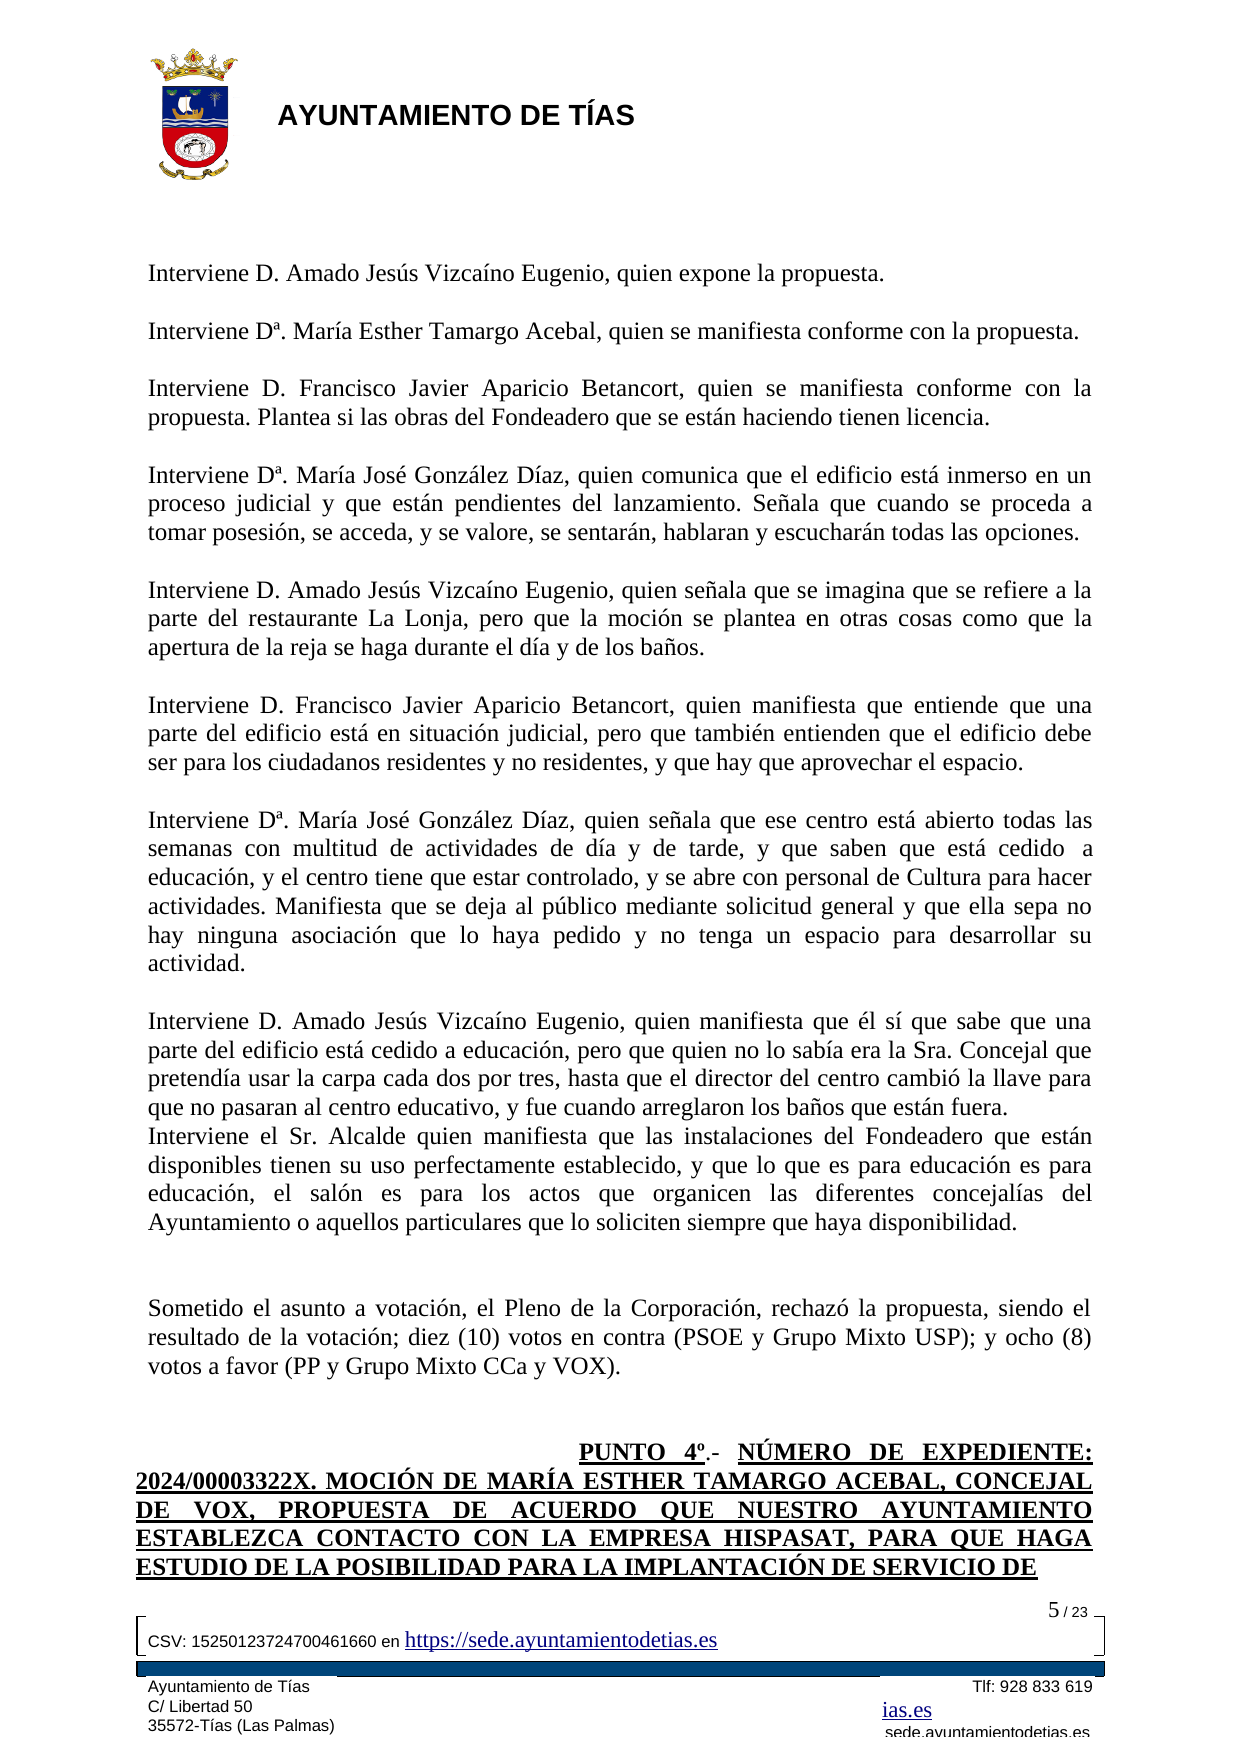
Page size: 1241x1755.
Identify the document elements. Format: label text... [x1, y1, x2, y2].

subtitle ESTUDIO DE LA POSIBILIDAD PARA LA IMPLANTACIÓN DE SERVICIO DE [135, 1550, 1093, 1581]
text Interviene D. Francisco Javier Aparicio Betancort, quien manifiesta que entiende que una parte del edificio está en situación judicial, pero que también entienden que el edificio debe ser para los ciudadanos residentes y no residentes, y que hay que aprovechar el espacio. [148, 690, 1093, 776]
subtitle DE VOX, PROPUESTA DE ACUERDO QUE NUESTRO AYUNTAMIENTO [135, 1492, 1093, 1520]
text Interviene el Sr. Alcalde quien manifiesta que las instalaciones del Fondeadero que están disponibles tienen su uso perfectamente establecido, y que lo que es para educación es para educación, el salón es para los actos que organicen las diferentes concejalías del Ayuntamiento o aquellos particulares que lo soliciten siempre que haya disponibilidad. [148, 1121, 1093, 1236]
text Interviene Dª. María José González Díaz, quien señala que ese centro está abierto todas las semanas con multitud de actividades de día y de tarde, y que saben que está cedido a educación, y el centro tiene que estar controlado, y se abre con personal de Cultura para hacer actividades. Manifiesta que se deja al público mediante solicitud general y que ella sepa no hay ninguna asociación que lo haya pedido y no tenga un espacio para desarrollar su actividad. [148, 805, 1093, 977]
text Interviene D. Amado Jesús Vizcaíno Eugenio, quien señala que se imagina que se refiere a la parte del restaurante La Lonja, pero que la moción se plantea en otras cosas como que la apertura de la reja se haga durante el día y de los baños. [148, 575, 1093, 661]
subtitle PUNTO 4º.- NÚMERO DE EXPEDIENTE: 2024/00003322X. MOCIÓN DE MARÍA ESTHER TAMARGO ACEBAL, CONCEJAL [135, 1437, 1093, 1491]
text Interviene D. Amado Jesús Vizcaíno Eugenio, quien expone la propuesta. [148, 258, 1105, 287]
subtitle ESTABLEZCA CONTACTO CON LA EMPRESA HISPASAT, PARA QUE HAGA [135, 1521, 1093, 1549]
text Interviene D. Amado Jesús Vizcaíno Eugenio, quien manifiesta que él sí que sabe que una parte del edificio está cedido a educación, pero que quien no lo sabía era la Sra. Concejal que pretendía usar la carpa cada dos por tres, hasta que el director del centro cambió la llave para que no pasaran al centro educativo, y fue cuando arreglaron los baños que están fuera. [148, 1006, 1093, 1121]
text Interviene Dª. María José González Díaz, quien comunica que el edificio está inmerso en un proceso judicial y que están pendientes del lanzamiento. Señala que cuando se proceda a tomar posesión, se acceda, y se valore, se sentarán, hablaran y escucharán todas las opciones. [148, 460, 1093, 546]
text Interviene Dª. María Esther Tamargo Acebal, quien se manifiesta conforme con la propuesta. [148, 316, 1105, 345]
text Interviene D. Francisco Javier Aparicio Betancort, quien se manifiesta conforme con la propuesta. Plantea si las obras del Fondeadero que se están haciendo tienen licencia. [148, 373, 1093, 431]
text Sometido el asunto a votación, el Pleno de la Corporación, rechazó la propuesta, siendo el resultado de la votación; diez (10) votos en contra (PSOE y Grupo Mixto USP); y ocho (8) votos a favor (PP y Grupo Mixto CCa y VOX). [148, 1293, 1093, 1380]
